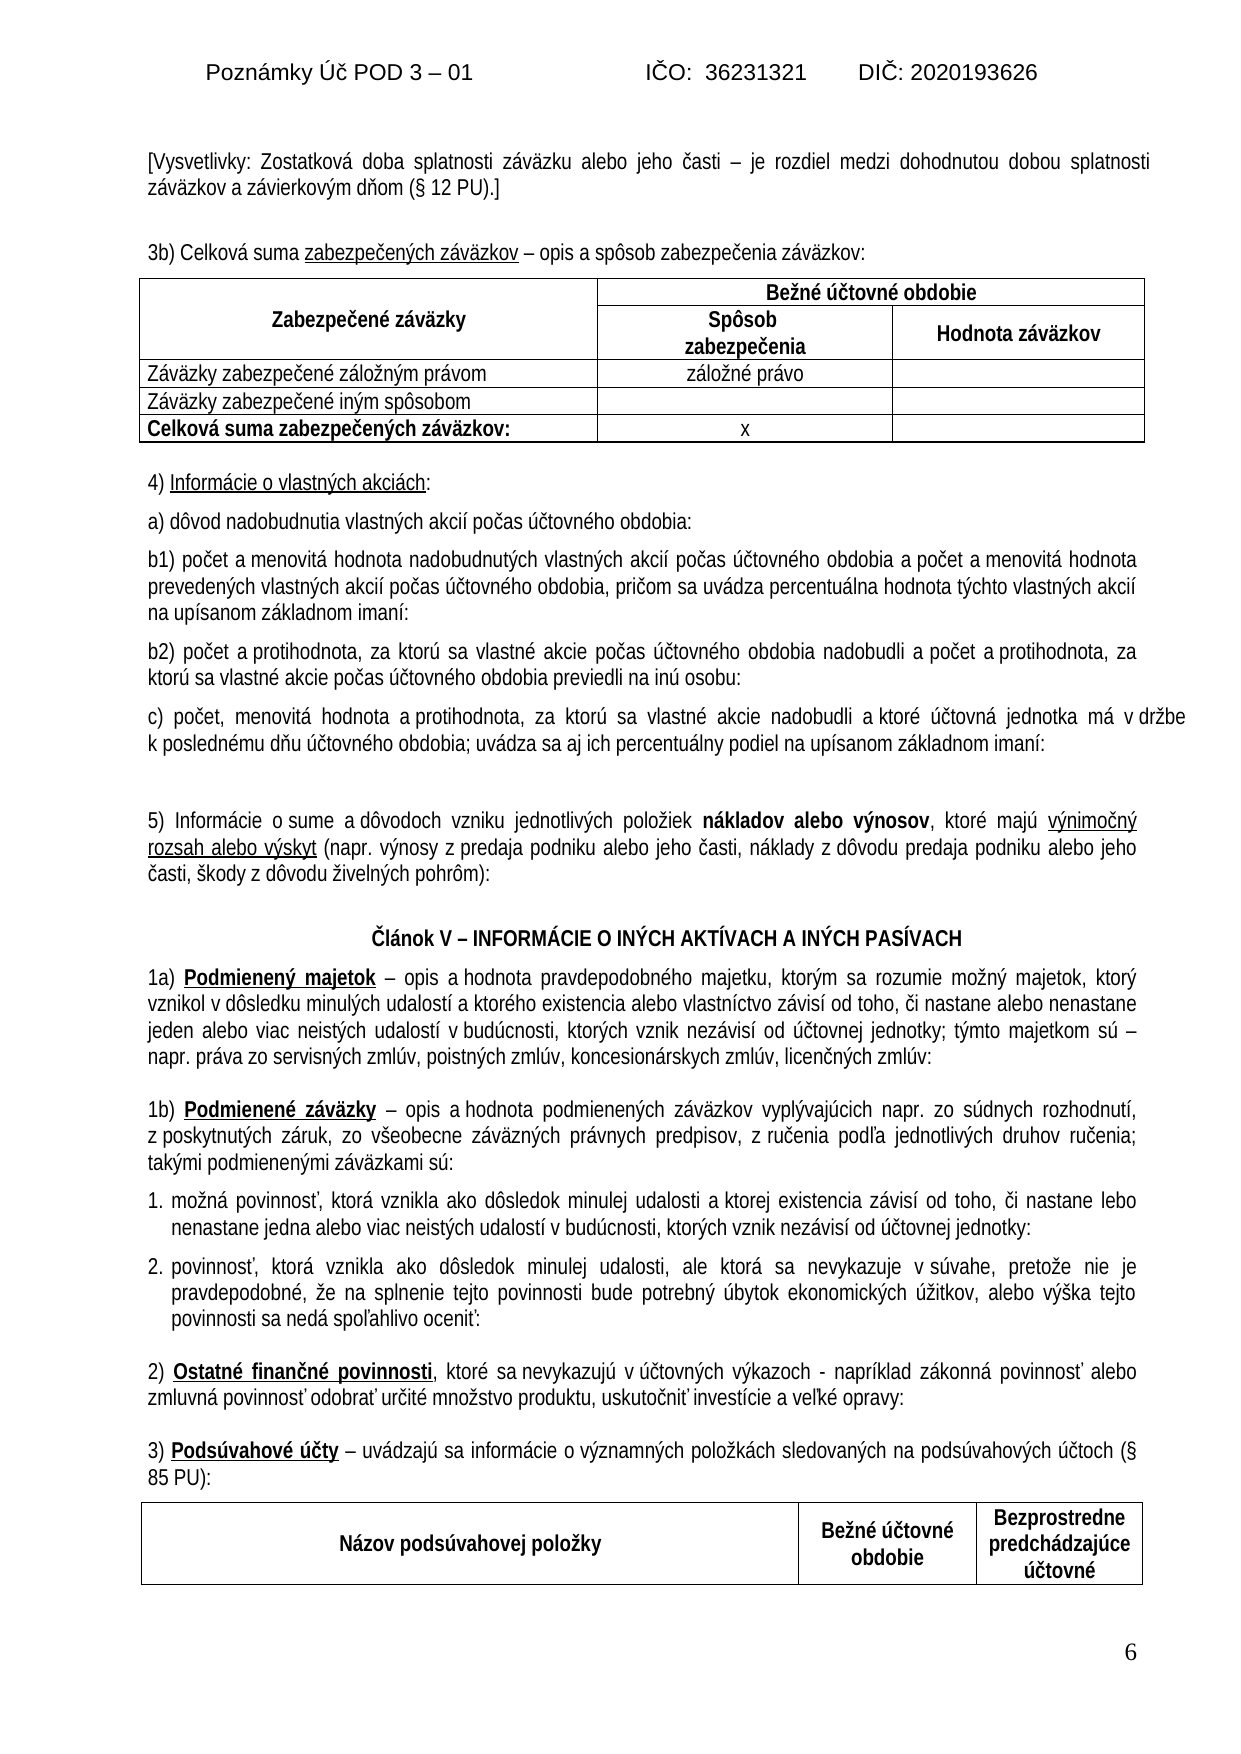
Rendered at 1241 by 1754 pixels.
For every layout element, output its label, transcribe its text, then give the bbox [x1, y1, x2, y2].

text 5) Informácie o sume a dôvodoch vzniku jednotlivých položiek nákladov alebo výnosov, ktoré majú výnimočný rozsah alebo výskyt (napr. výnosy z predaja podniku alebo jeho časti, náklady z dôvodu predaja podniku alebo jeho časti, škody z dôvodu živelných pohrôm): [148, 807, 1137, 886]
text 1b) Podmienené záväzky – opis a hodnota podmienených záväzkov vyplývajúcich napr. zo súdnych rozhodnutí, z poskytnutých záruk, zo všeobecne záväzných právnych predpisov, z ručenia podľa jednotlivých druhov ručenia; takými podmienenými záväzkami sú: [148, 1096, 1137, 1175]
table_cell [893, 360, 1144, 387]
table_cell x [598, 415, 892, 441]
text b2) počet a protihodnota, za ktorú sa vlastné akcie počas účtovného obdobia nadobudli a počet a protihodnota, za ktorú sa vlastné akcie počas účtovného obdobia previedli na inú osobu: [148, 638, 1137, 691]
table_cell Celková suma zabezpečených záväzkov: [140, 415, 597, 441]
table_cell Hodnota záväzkov [893, 306, 1144, 359]
table_cell Záväzky zabezpečené záložným právom [140, 360, 597, 387]
table_header Bezprostredne predchádzajúce účtovné [977, 1503, 1142, 1583]
text c) počet, menovitá hodnota a protihodnota, za ktorú sa vlastné akcie nadobudli a ktoré účtovná jednotka má v držbe k poslednému dňu účtovného obdobia; uvádza sa aj ich percentuálny podiel na upísanom základnom imaní: [148, 703, 1186, 756]
text b1) počet a menovitá hodnota nadobudnutých vlastných akcií počas účtovného obdobia a počet a menovitá hodnota prevedených vlastných akcií počas účtovného obdobia, pričom sa uvádza percentuálna hodnota týchto vlastných akcií na upísanom základnom imaní: [148, 546, 1137, 626]
table_cell [598, 388, 892, 414]
table_header Bežné účtovné obdobie [598, 279, 1144, 305]
table_header Bežné účtovné obdobie [799, 1503, 976, 1583]
table_cell Spôsob zabezpečenia [598, 306, 892, 359]
table_header Názov podsúvahovej položky [142, 1503, 798, 1583]
text a) dôvod nadobudnutia vlastných akcií počas účtovného obdobia: [148, 508, 1137, 534]
text Článok V – INFORMÁCIE O INÝCH AKTÍVACH A INÝCH PASÍVACH [148, 925, 1186, 952]
table_cell [893, 388, 1144, 414]
table_header Zabezpečené záväzky [140, 279, 597, 359]
table_cell záložné právo [598, 360, 892, 387]
table_cell [893, 415, 1144, 441]
text 1a) Podmienený majetok – opis a hodnota pravdepodobného majetku, ktorým sa rozumie možný majetok, ktorý vznikol v dôsledku minulých udalostí a ktorého existencia alebo vlastníctvo závisí od toho, či nastane alebo nenastane jeden alebo viac neistých udalostí v budúcnosti, ktorých vznik nezávisí od účtovnej jednotky; týmto majetkom sú – napr. práva zo servisných zmlúv, poistných zmlúv, koncesionárskych zmlúv, licenčných zmlúv: [148, 964, 1137, 1069]
text 3) Podsúvahové účty – uvádzajú sa informácie o významných položkách sledovaných na podsúvahových účtoch (§ 85 PU): [148, 1437, 1137, 1490]
text 4) Informácie o vlastných akciách: [148, 469, 1137, 495]
table_cell Záväzky zabezpečené iným spôsobom [140, 388, 597, 414]
text 2) Ostatné finančné povinnosti, ktoré sa nevykazujú v účtovných výkazoch - napríklad zákonná povinnosť alebo zmluvná povinnosť odobrať určité množstvo produktu, uskutočniť investície a veľké opravy: [148, 1358, 1137, 1411]
text 3b) Celková suma zabezpečených záväzkov – opis a spôsob zabezpečenia záväzkov: [148, 239, 1151, 266]
list možná povinnosť, ktorá vznikla ako dôsledok minulej udalosti a ktorej existencia závisí od toho, či nastane lebo nenastane jedna alebo viac neistých udalostí v budúcnosti, ktorých vznik nezávisí od účtovnej jednotky: [148, 1187, 1137, 1240]
text [Vysvetlivky: Zostatková doba splatnosti záväzku alebo jeho časti – je rozdiel medzi dohodnutou dobou splatnosti záväzkov a závierkovým dňom (§ 12 PU).] [148, 148, 1151, 200]
list povinnosť, ktorá vznikla ako dôsledok minulej udalosti, ale ktorá sa nevykazuje v súvahe, pretože nie je pravdepodobné, že na splnenie tejto povinnosti bude potrebný úbytok ekonomických úžitkov, alebo výška tejto povinnosti sa nedá spoľahlivo oceniť: [148, 1253, 1137, 1332]
